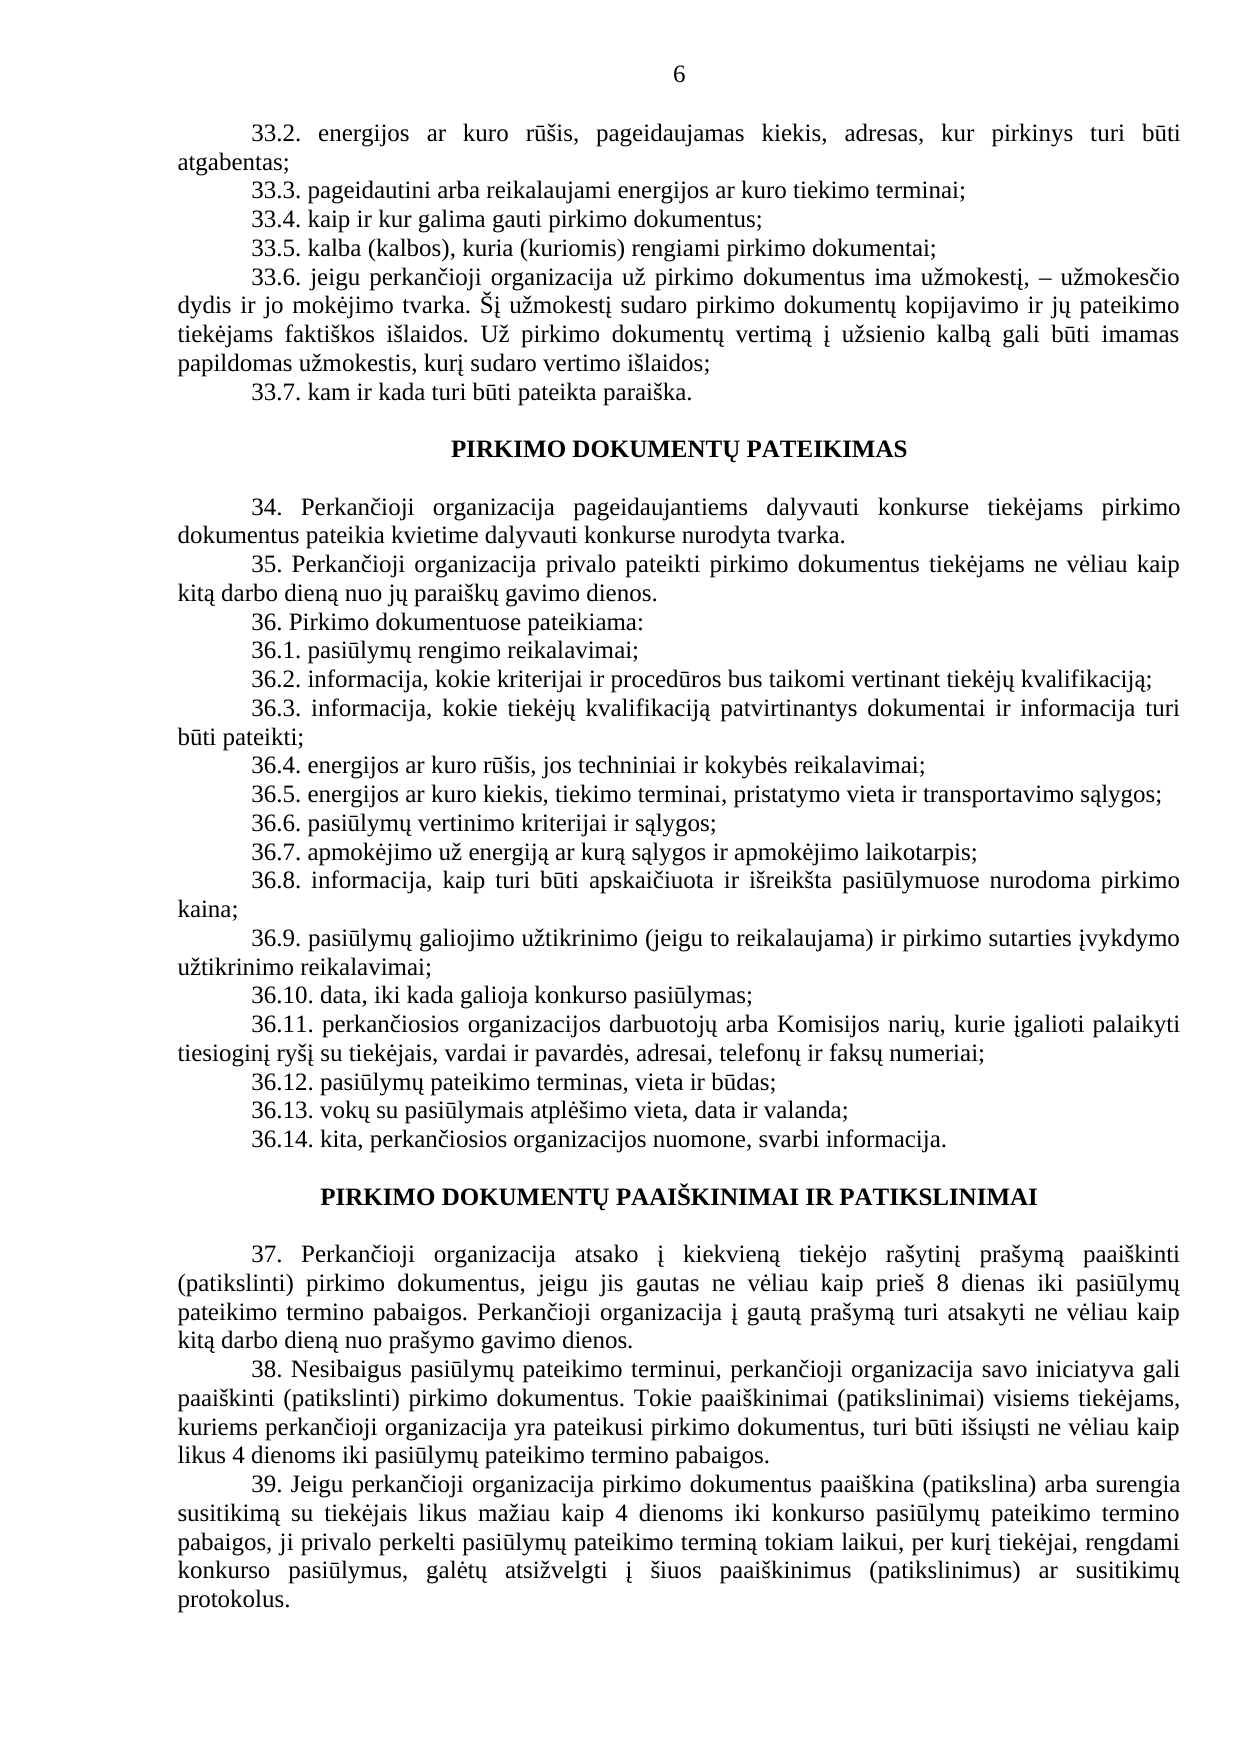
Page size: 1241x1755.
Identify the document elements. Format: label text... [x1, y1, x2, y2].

text 36.11. perkančiosios organizacijos darbuotojų arba Komisijos narių, kurie įgalioti palaikyti tiesioginį ryšį su tiekėjais, vardai ir pavardės, adresai, telefonų ir faksų numeriai; [177, 1009, 1181, 1067]
text 36.3. informacija, kokie tiekėjų kvalifikaciją patvirtinantys dokumentai ir informacija turi būti pateikti; [177, 693, 1181, 751]
text 36.4. energijos ar kuro rūšis, jos techniniai ir kokybės reikalavimai; [177, 751, 1181, 779]
text 36.14. kita, perkančiosios organizacijos nuomone, svarbi informacija. [177, 1124, 1181, 1153]
text 36.12. pasiūlymų pateikimo terminas, vieta ir būdas; [177, 1067, 1181, 1096]
text 33.2. energijos ar kuro rūšis, pageidaujamas kiekis, adresas, kur pirkinys turi būti atgabentas; [177, 118, 1181, 176]
text PIRKIMO DOKUMENTŲ PAAIŠKINIMAI IR PATIKSLINIMAI [177, 1182, 1181, 1211]
text 33.4. kaip ir kur galima gauti pirkimo dokumentus; [177, 204, 1181, 233]
text 34. Perkančioji organizacija pageidaujantiems dalyvauti konkurse tiekėjams pirkimo dokumentus pateikia kvietime dalyvauti konkurse nurodyta tvarka. [177, 492, 1181, 549]
text 36.10. data, iki kada galioja konkurso pasiūlymas; [177, 981, 1181, 1009]
text 37. Perkančioji organizacija atsako į kiekvieną tiekėjo rašytinį prašymą paaiškinti (patikslinti) pirkimo dokumentus, jeigu jis gautas ne vėliau kaip prieš 8 dienas iki pasiūlymų pateikimo termino pabaigos. Perkančioji organizacija į gautą prašymą turi atsakyti ne vėliau kaip kitą darbo dieną nuo prašymo gavimo dienos. [177, 1239, 1181, 1354]
text 36.8. informacija, kaip turi būti apskaičiuota ir išreikšta pasiūlymuose nurodoma pirkimo kaina; [177, 866, 1181, 923]
text 36.2. informacija, kokie kriterijai ir procedūros bus taikomi vertinant tiekėjų kvalifikaciją; [177, 664, 1181, 693]
text 33.6. jeigu perkančioji organizacija už pirkimo dokumentus ima užmokestį, – užmokesčio dydis ir jo mokėjimo tvarka. Šį užmokestį sudaro pirkimo dokumentų kopijavimo ir jų pateikimo tiekėjams faktiškos išlaidos. Už pirkimo dokumentų vertimą į užsienio kalbą gali būti imamas papildomas užmokestis, kurį sudaro vertimo išlaidos; [177, 262, 1181, 377]
text 36.5. energijos ar kuro kiekis, tiekimo terminai, pristatymo vieta ir transportavimo sąlygos; [177, 779, 1181, 808]
text 33.3. pageidautini arba reikalaujami energijos ar kuro tiekimo terminai; [177, 176, 1181, 204]
text 36.13. vokų su pasiūlymais atplėšimo vieta, data ir valanda; [177, 1096, 1181, 1124]
text 36. Pirkimo dokumentuose pateikiama: [177, 607, 1181, 636]
text 35. Perkančioji organizacija privalo pateikti pirkimo dokumentus tiekėjams ne vėliau kaip kitą darbo dieną nuo jų paraiškų gavimo dienos. [177, 549, 1181, 607]
text 36.1. pasiūlymų rengimo reikalavimai; [177, 636, 1181, 664]
text 36.9. pasiūlymų galiojimo užtikrinimo (jeigu to reikalaujama) ir pirkimo sutarties įvykdymo užtikrinimo reikalavimai; [177, 923, 1181, 981]
text 38. Nesibaigus pasiūlymų pateikimo terminui, perkančioji organizacija savo iniciatyva gali paaiškinti (patikslinti) pirkimo dokumentus. Tokie paaiškinimai (patikslinimai) visiems tiekėjams, kuriems perkančioji organizacija yra pateikusi pirkimo dokumentus, turi būti išsiųsti ne vėliau kaip likus 4 dienoms iki pasiūlymų pateikimo termino pabaigos. [177, 1354, 1181, 1469]
text 36.7. apmokėjimo už energiją ar kurą sąlygos ir apmokėjimo laikotarpis; [177, 837, 1181, 866]
text 33.5. kalba (kalbos), kuria (kuriomis) rengiami pirkimo dokumentai; [177, 233, 1181, 262]
text 33.7. kam ir kada turi būti pateikta paraiška. [177, 377, 1181, 406]
text 36.6. pasiūlymų vertinimo kriterijai ir sąlygos; [177, 808, 1181, 837]
text PIRKIMO DOKUMENTŲ PATEIKIMAS [177, 434, 1181, 463]
text 39. Jeigu perkančioji organizacija pirkimo dokumentus paaiškina (patikslina) arba surengia susitikimą su tiekėjais likus mažiau kaip 4 dienoms iki konkurso pasiūlymų pateikimo termino pabaigos, ji privalo perkelti pasiūlymų pateikimo terminą tokiam laikui, per kurį tiekėjai, rengdami konkurso pasiūlymus, galėtų atsižvelgti į šiuos paaiškinimus (patikslinimus) ar susitikimų protokolus. [177, 1469, 1181, 1613]
